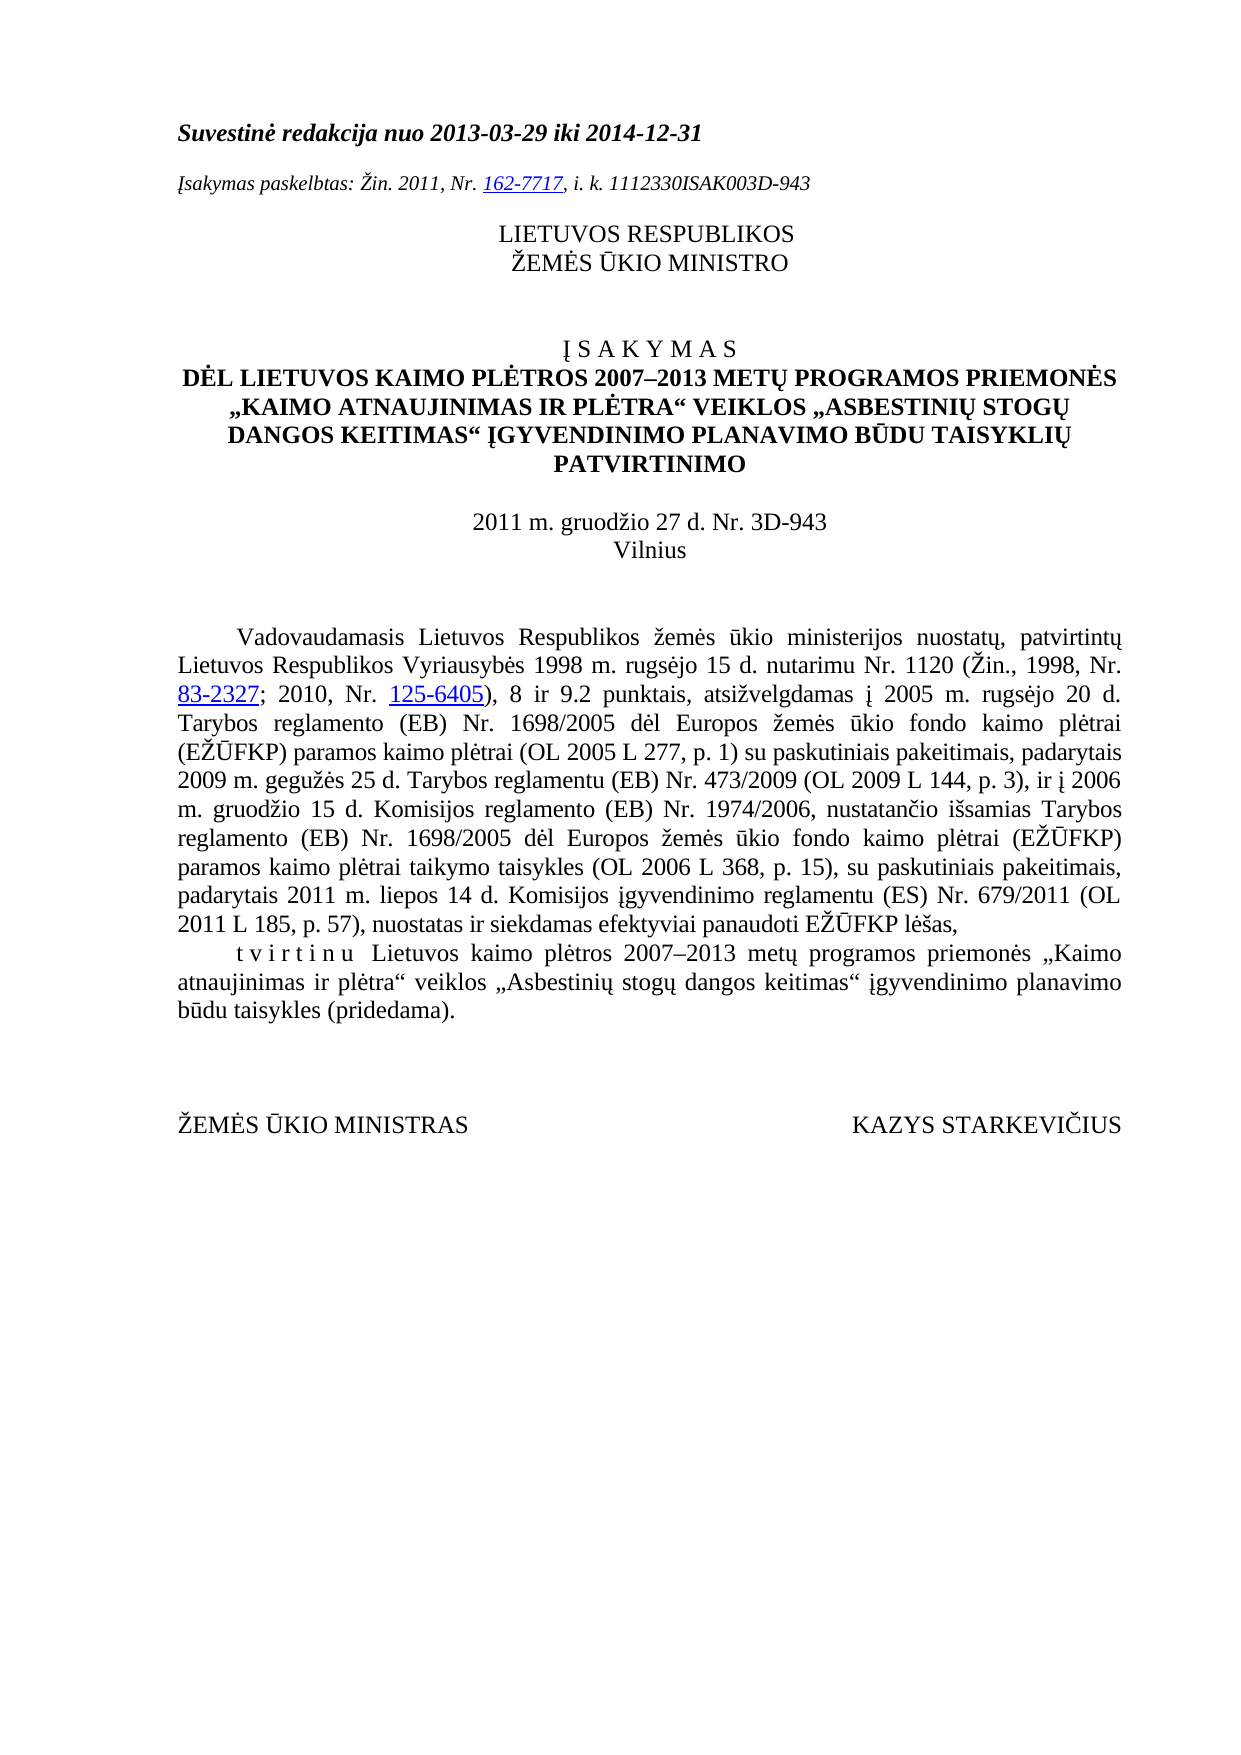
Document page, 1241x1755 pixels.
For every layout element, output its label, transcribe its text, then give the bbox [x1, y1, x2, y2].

text Vadovaudamasis Lietuvos Respublikos žemės ūkio ministerijos nuostatų, patvirtintų Lietuvos Respublikos Vyriausybės 1998 m. rugsėjo 15 d. nutarimu Nr. 1120 (Žin., 1998, Nr. 83-2327; 2010, Nr. 125-6405), 8 ir 9.2 punktais, atsižvelgdamas į 2005 m. rugsėjo 20 d. Tarybos reglamento (EB) Nr. 1698/2005 dėl Europos žemės ūkio fondo kaimo plėtrai (EŽŪFKP) paramos kaimo plėtrai (OL 2005 L 277, p. 1) su paskutiniais pakeitimais, padarytais 2009 m. gegužės 25 d. Tarybos reglamentu (EB) Nr. 473/2009 (OL 2009 L 144, p. 3), ir į 2006 m. gruodžio 15 d. Komisijos reglamento (EB) Nr. 1974/2006, nustatančio išsamias Tarybos reglamento (EB) Nr. 1698/2005 dėl Europos žemės ūkio fondo kaimo plėtrai (EŽŪFKP) paramos kaimo plėtrai taikymo taisykles (OL 2006 L 368, p. 15), su paskutiniais pakeitimais, padarytais 2011 m. liepos 14 d. Komisijos įgyvendinimo reglamentu (ES) Nr. 679/2011 (OL 2011 L 185, p. 57), nuostatas ir siekdamas efektyviai panaudoti EŽŪFKP lėšas, [177, 622, 1122, 938]
text DĖL LIETUVOS KAIMO PLĖTROS 2007–2013 METŲ PROGRAMOS PRIEMONĖS „KAIMO ATNAUJINIMAS IR PLĖTRA“ VEIKLOS „ASBESTINIŲ STOGŲ DANGOS KEITIMAS“ ĮGYVENDINIMO PLANAVIMO BŪDU TAISYKLIŲ PATVIRTINIMO [177, 363, 1122, 478]
text Vilnius [177, 535, 1122, 564]
text ĮSAKYMAS [177, 334, 1122, 363]
text LIETUVOS RESPUBLIKOS [177, 219, 1122, 248]
text Žemės ūkio ministras Kazys Starkevičius [177, 1110, 1122, 1139]
text Įsakymas paskelbtas: Žin. 2011, Nr. 162-7717, i. k. 1112330ISAK003D-943 [177, 171, 1122, 195]
text Suvestinė redakcija nuo 2013-03-29 iki 2014-12-31 [177, 118, 1122, 147]
text tvirtinu Lietuvos kaimo plėtros 2007–2013 metų programos priemonės „Kaimo atnaujinimas ir plėtra“ veiklos „Asbestinių stogų dangos keitimas“ įgyvendinimo planavimo būdu taisykles (pridedama). [177, 938, 1122, 1024]
text 2011 m. gruodžio 27 d. Nr. 3D-943 [177, 507, 1122, 535]
text ŽEMĖS ŪKIO MINISTRO [177, 248, 1122, 277]
